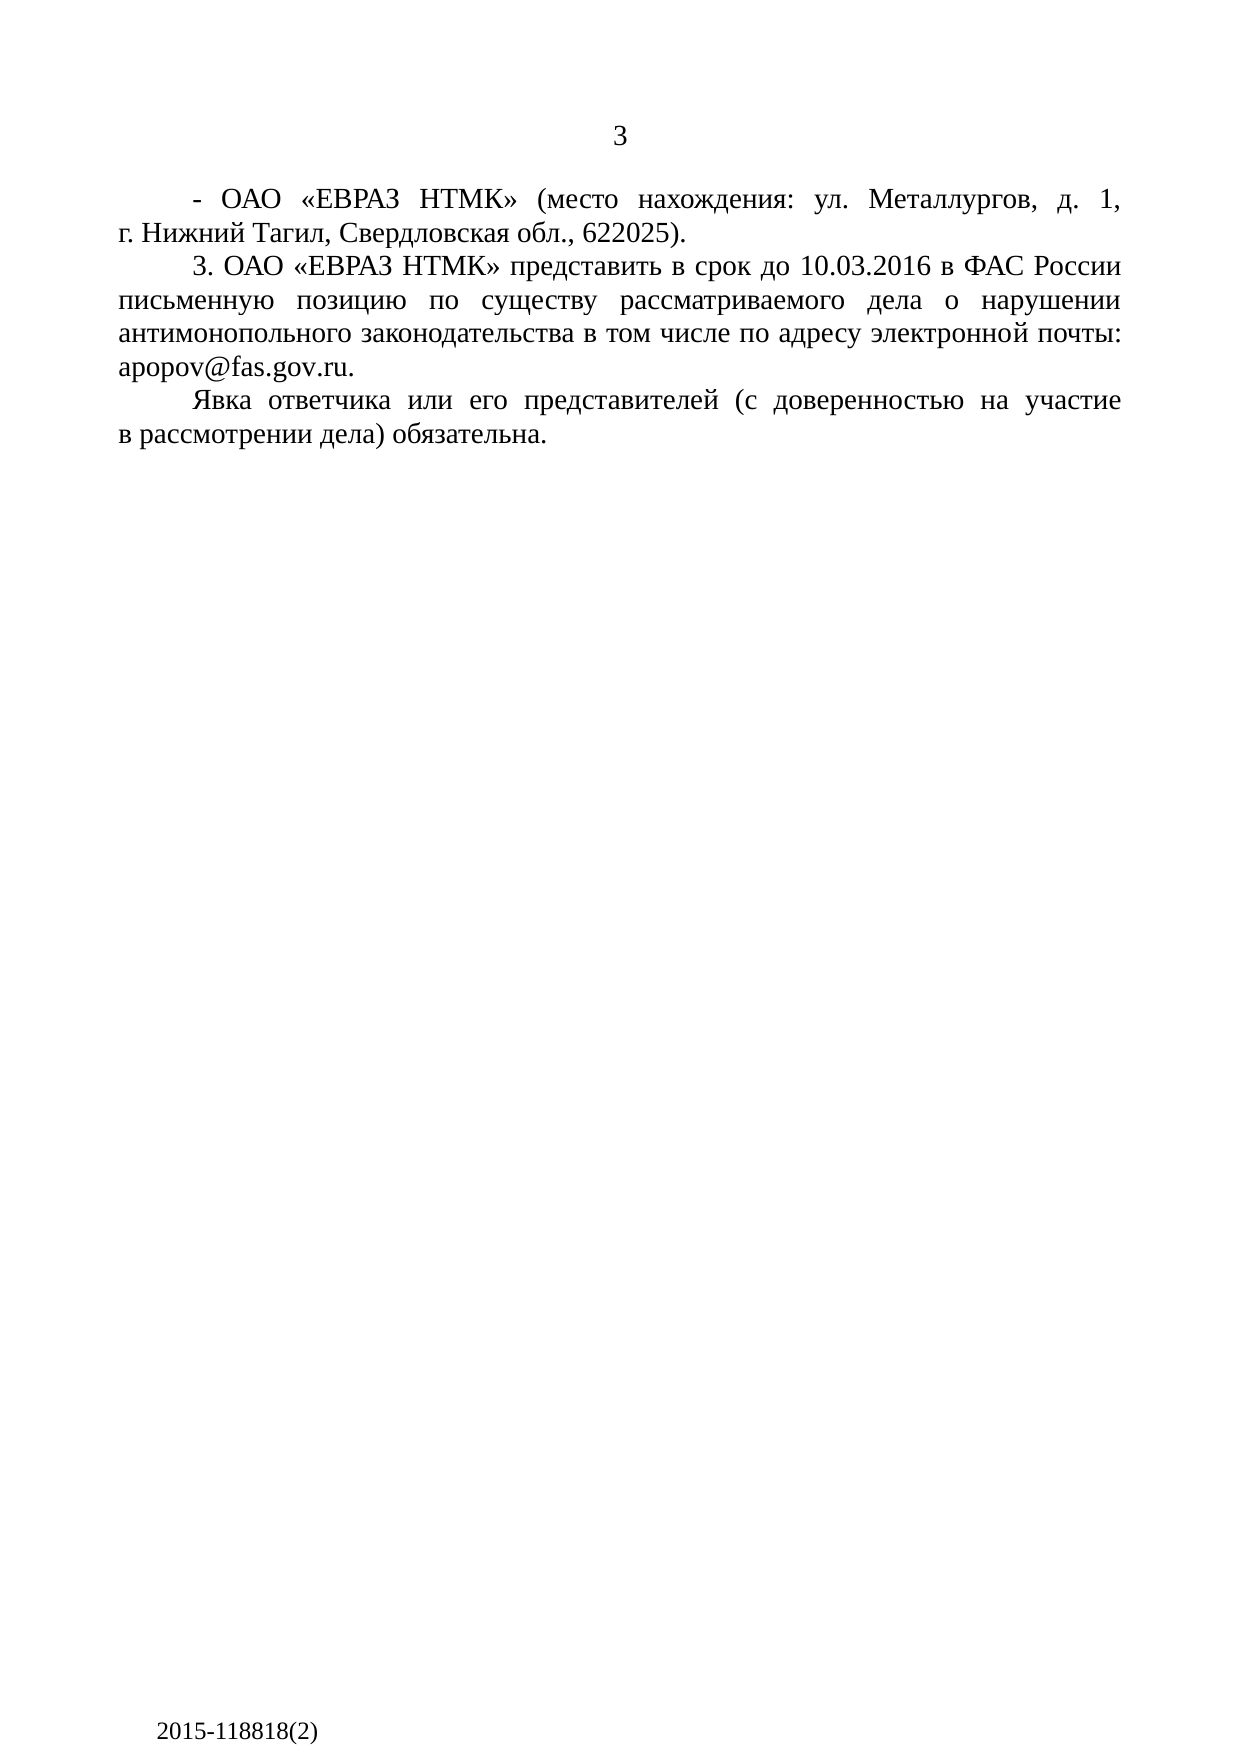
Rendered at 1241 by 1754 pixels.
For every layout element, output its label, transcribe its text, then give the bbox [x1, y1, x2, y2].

text 3. ОАО «ЕВРАЗ НТМК» представить в срок до 10.03.2016 в ФАС России письменную позицию по существу рассматриваемого дела о нарушении антимонопольного законодательства в том числе по адресу электронной почты: apopov@fas.gov.ru. [118, 248, 1122, 382]
text - ОАО «ЕВРАЗ НТМК» (место нахождения: ул. Металлургов, д. 1, г. Нижний Тагил, Свердловская обл., 622025). [118, 181, 1122, 248]
text Явка ответчика или его представителей (с доверенностью на участие в рассмотрении дела) обязательна. [118, 382, 1122, 449]
